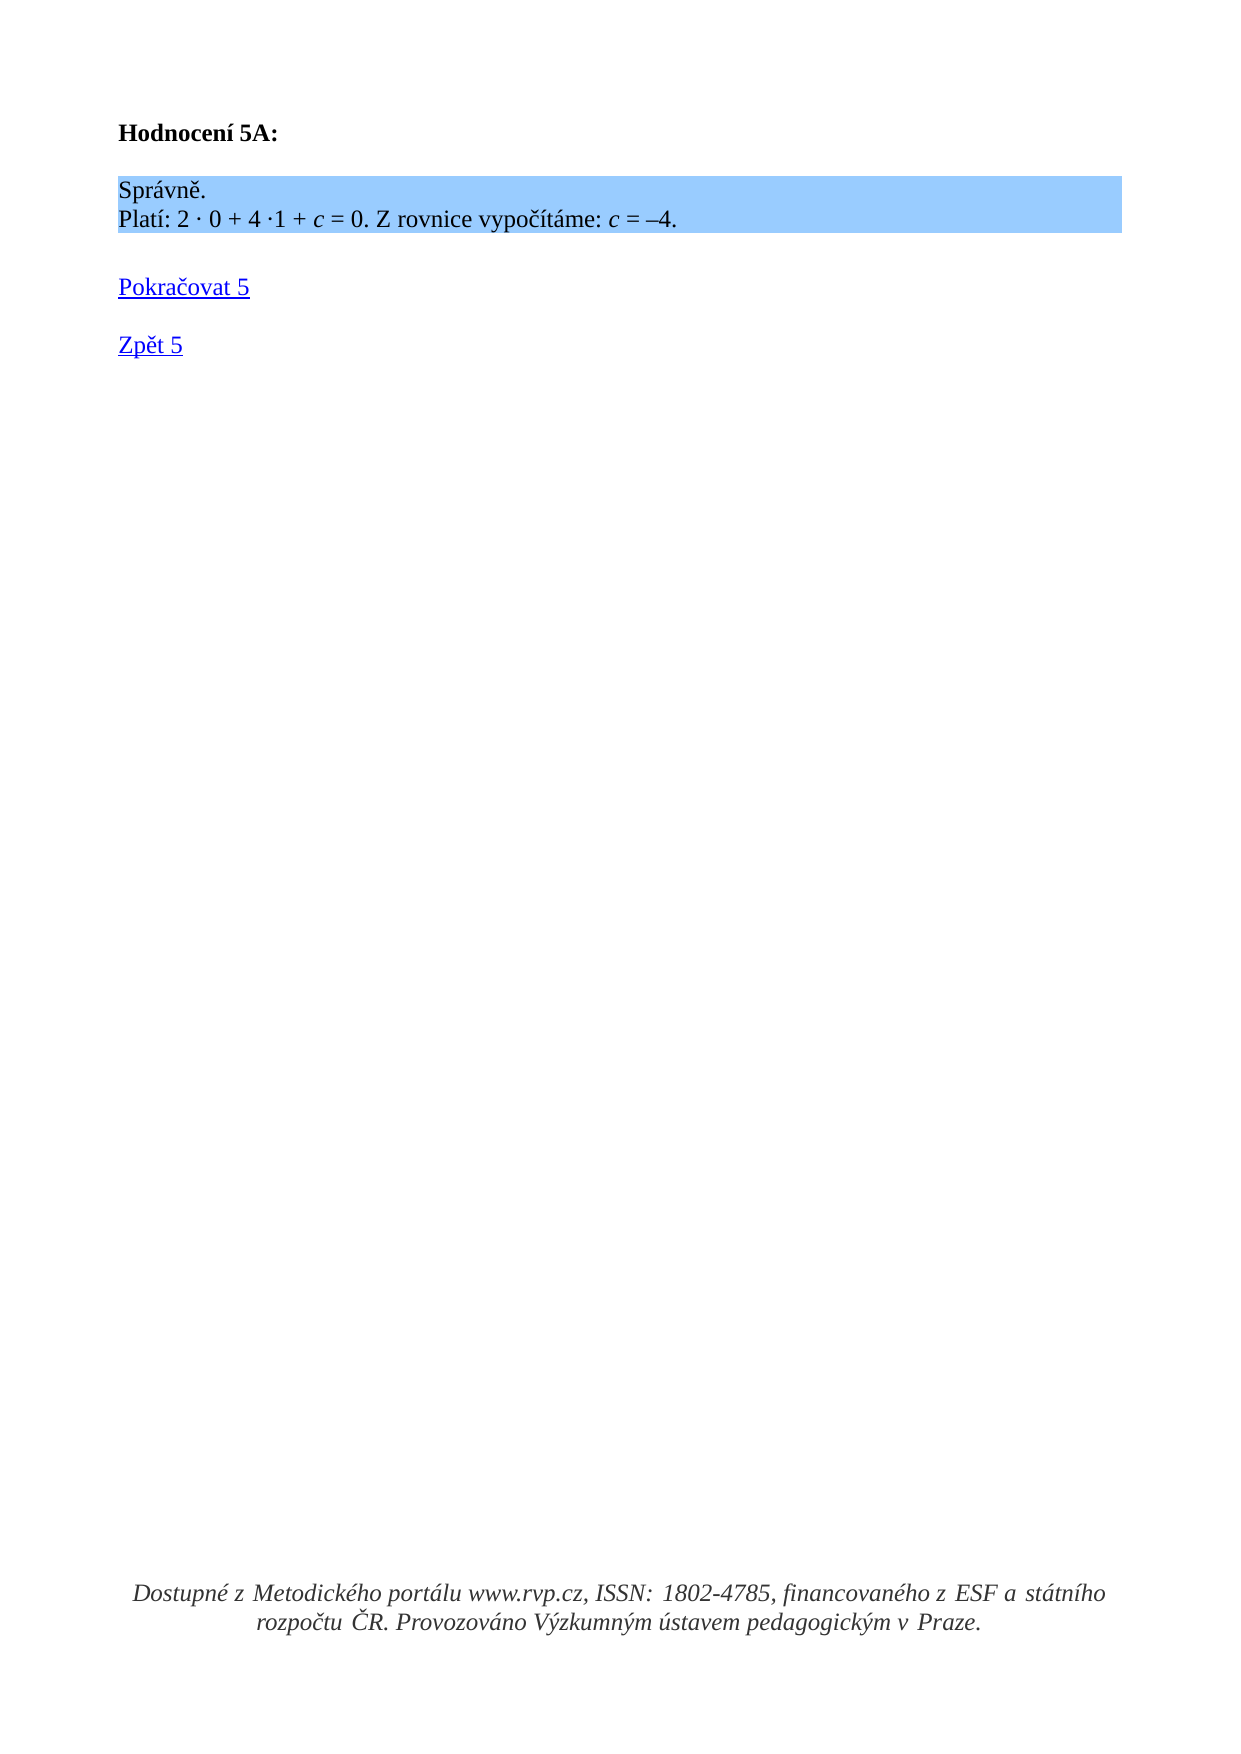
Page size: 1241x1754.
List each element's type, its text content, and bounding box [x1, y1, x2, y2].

text Zpět 5 [118, 330, 1122, 358]
text Pokračovat 5 [118, 272, 1122, 301]
text Hodnocení 5A: [118, 118, 1122, 147]
text Platí: 2 · 0 + 4 ·1 + c = 0. Z rovnice vypočítáme: c = –4. [118, 204, 1122, 233]
text Správně. [118, 176, 1122, 204]
